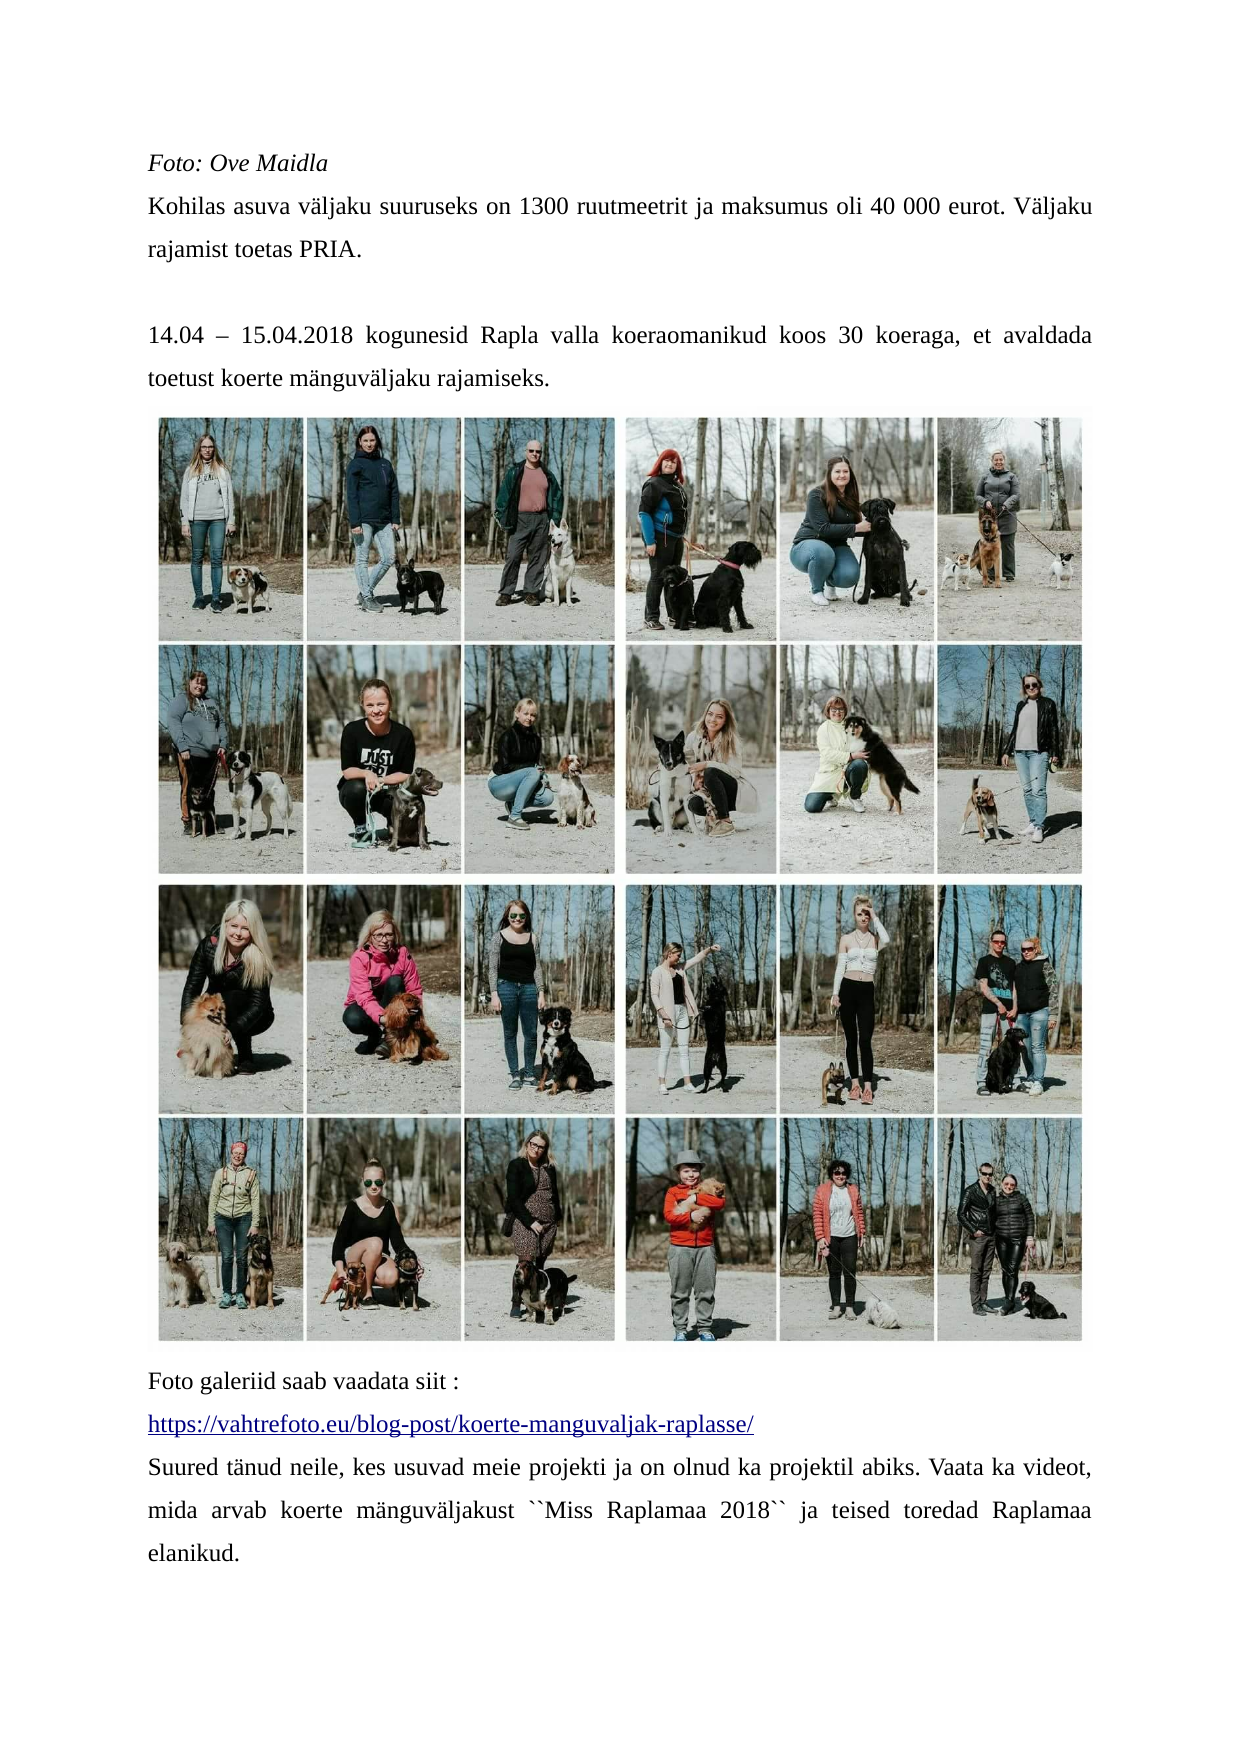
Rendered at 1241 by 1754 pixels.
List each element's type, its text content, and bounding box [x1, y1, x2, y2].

text Suured tänud neile, kes usuvad meie projekti ja on olnud ka projektil abiks. Vaata ka videot, mida arvab koerte mänguväljakust ``Miss Raplamaa 2018`` ja teised toredad Raplamaa elanikud. [148, 1452, 1093, 1567]
text Foto: Ove Maidla [148, 148, 1093, 176]
text Kohilas asuva väljaku suuruseks on 1300 ruutmeetrit ja maksumus oli 40 000 eurot. Väljaku rajamist toetas PRIA. [148, 191, 1093, 263]
text Foto galeriid saab vaadata siit : [148, 1366, 1093, 1394]
text https://vahtrefoto.eu/blog-post/koerte-manguvaljak-raplasse/ [148, 1409, 1093, 1438]
text 14.04 – 15.04.2018 kogunesid Rapla valla koeraomanikud koos 30 koeraga, et avaldada toetust koerte mänguväljaku rajamiseks. [148, 277, 1093, 392]
